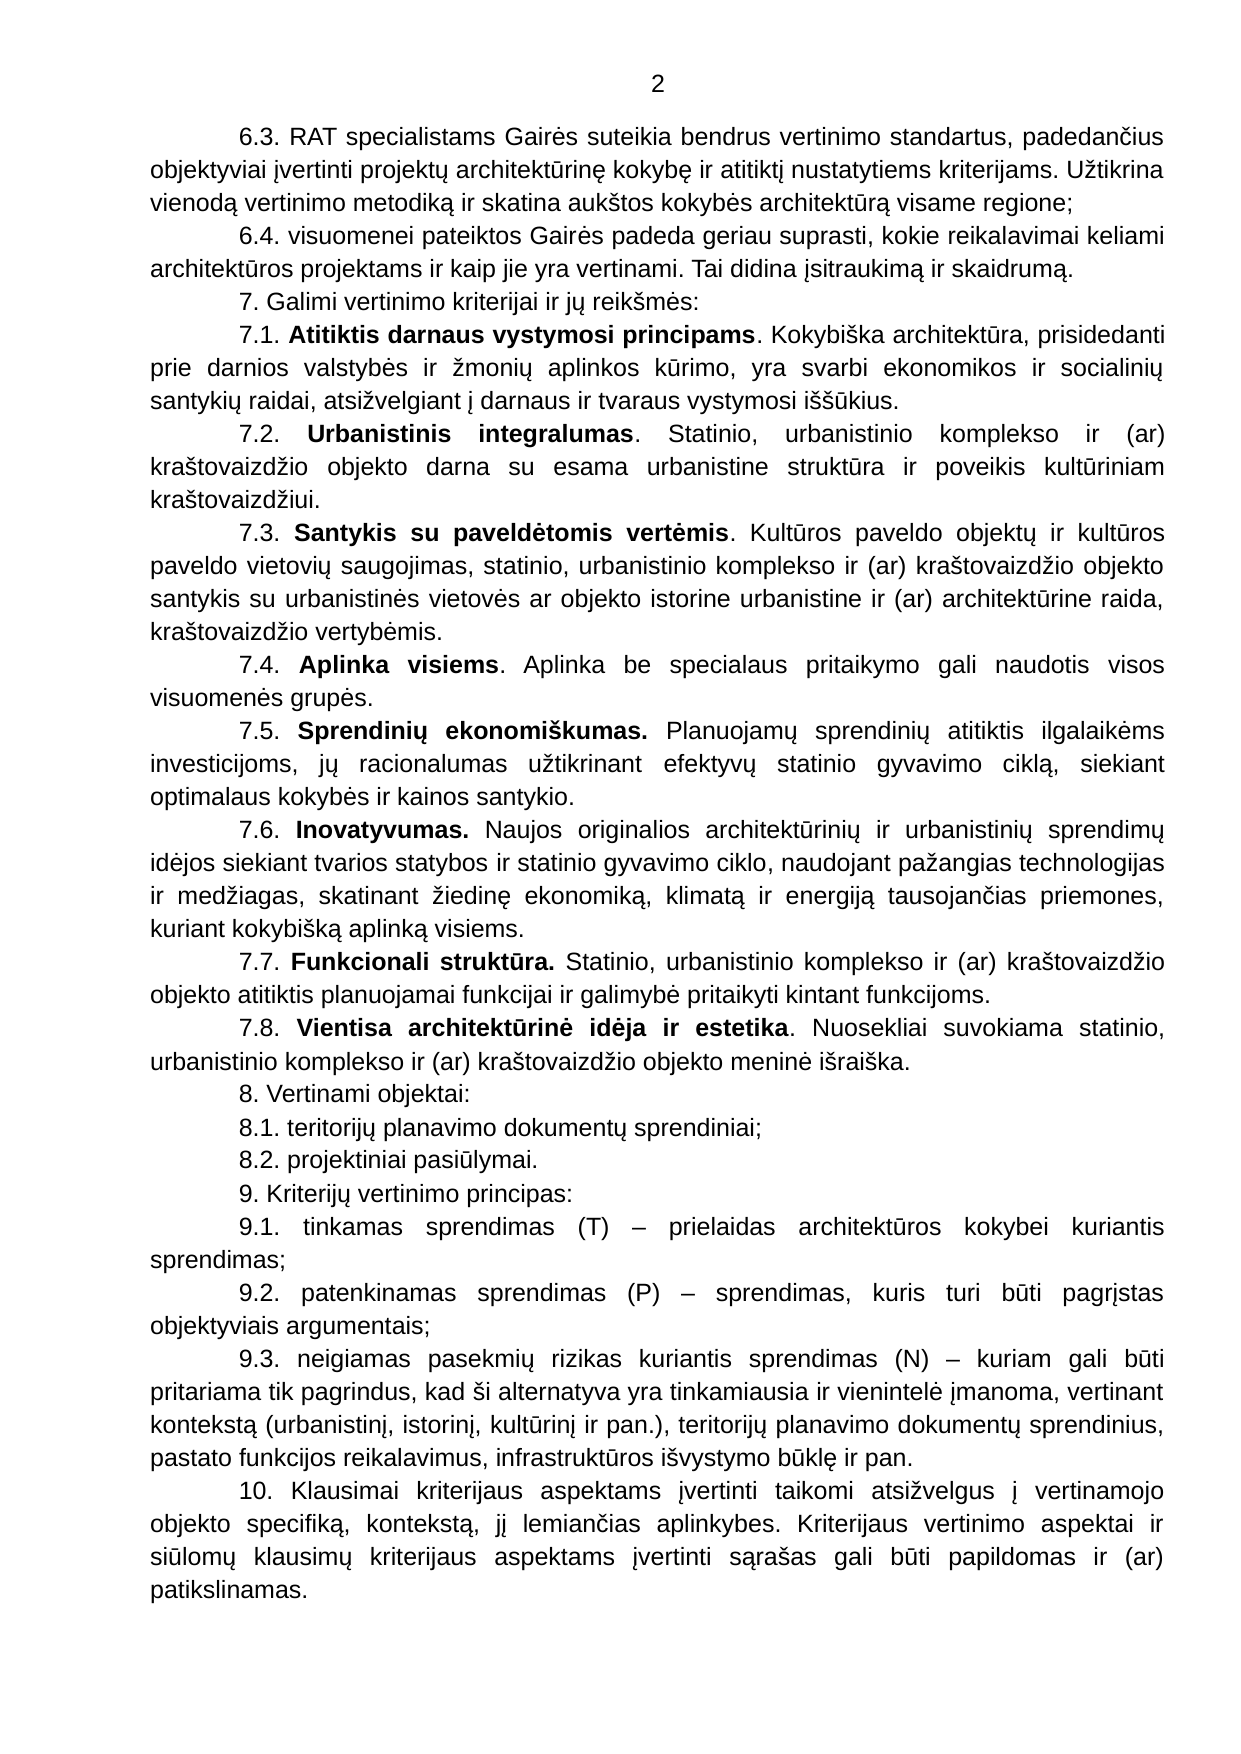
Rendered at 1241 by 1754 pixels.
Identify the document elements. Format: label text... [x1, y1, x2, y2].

text 7.7. Funkcionali struktūra. Statinio, urbanistinio komplekso ir (ar) kraštovaizdžio objekto atitiktis planuojamai funkcijai ir galimybė pritaikyti kintant funkcijoms. [150, 947, 1166, 1009]
text 10. Klausimai kriterijaus aspektams įvertinti taikomi atsižvelgus į vertinamojo objekto specifiką, kontekstą, jį lemiančias aplinkybes. Kriterijaus vertinimo aspektai ir siūlomų klausimų kriterijaus aspektams įvertinti sąrašas gali būti papildomas ir (ar) patikslinamas. [150, 1476, 1166, 1603]
text 6.3. RAT specialistams Gairės suteikia bendrus vertinimo standartus, padedančius objektyviai įvertinti projektų architektūrinę kokybę ir atitiktį nustatytiems kriterijams. Užtikrina vienodą vertinimo metodiką ir skatina aukštos kokybės architektūrą visame regione; [150, 122, 1166, 217]
text 7.4. Aplinka visiems. Aplinka be specialaus pritaikymo gali naudotis visos visuomenės grupės. [150, 650, 1166, 712]
text 7.3. Santykis su paveldėtomis vertėmis. Kultūros paveldo objektų ir kultūros paveldo vietovių saugojimas, statinio, urbanistinio komplekso ir (ar) kraštovaizdžio objekto santykis su urbanistinės vietovės ar objekto istorine urbanistine ir (ar) architektūrine raida, kraštovaizdžio vertybėmis. [150, 518, 1166, 646]
text 9.2. patenkinamas sprendimas (P) – sprendimas, kuris turi būti pagrįstas objektyviais argumentais; [150, 1278, 1166, 1339]
text 7.5. Sprendinių ekonomiškumas. Planuojamų sprendinių atitiktis ilgalaikėms investicijoms, jų racionalumas užtikrinant efektyvų statinio gyvavimo ciklą, siekiant optimalaus kokybės ir kainos santykio. [150, 716, 1166, 811]
text 7.1. Atitiktis darnaus vystymosi principams. Kokybiška architektūra, prisidedanti prie darnios valstybės ir žmonių aplinkos kūrimo, yra svarbi ekonomikos ir socialinių santykių raidai, atsižvelgiant į darnaus ir tvaraus vystymosi iššūkius. [150, 320, 1166, 415]
text 8.2. projektiniai pasiūlymai. [150, 1146, 1166, 1174]
text 6.4. visuomenei pateiktos Gairės padeda geriau suprasti, kokie reikalavimai keliami architektūros projektams ir kaip jie yra vertinami. Tai didina įsitraukimą ir skaidrumą. [150, 221, 1166, 283]
text 7.2. Urbanistinis integralumas. Statinio, urbanistinio komplekso ir (ar) kraštovaizdžio objekto darna su esama urbanistine struktūra ir poveikis kultūriniam kraštovaizdžiui. [150, 419, 1166, 514]
text 9. Kriterijų vertinimo principas: [150, 1178, 1166, 1207]
text 9.1. tinkamas sprendimas (T) – prielaidas architektūros kokybei kuriantis sprendimas; [150, 1212, 1166, 1273]
text 9.3. neigiamas pasekmių rizikas kuriantis sprendimas (N) – kuriam gali būti pritariama tik pagrindus, kad ši alternatyva yra tinkamiausia ir vienintelė įmanoma, vertinant kontekstą (urbanistinį, istorinį, kultūrinį ir pan.), teritorijų planavimo dokumentų sprendinius, pastato funkcijos reikalavimus, infrastruktūros išvystymo būklę ir pan. [150, 1344, 1166, 1471]
text 7. Galimi vertinimo kriterijai ir jų reikšmės: [150, 287, 1166, 316]
text 7.6. Inovatyvumas. Naujos originalios architektūrinių ir urbanistinių sprendimų idėjos siekiant tvarios statybos ir statinio gyvavimo ciklo, naudojant pažangias technologijas ir medžiagas, skatinant žiedinę ekonomiką, klimatą ir energiją tausojančias priemones, kuriant kokybišką aplinką visiems. [150, 815, 1166, 943]
text 8. Vertinami objektai: [150, 1079, 1166, 1108]
text 7.8. Vientisa architektūrinė idėja ir estetika. Nuosekliai suvokiama statinio, urbanistinio komplekso ir (ar) kraštovaizdžio objekto meninė išraiška. [150, 1013, 1166, 1075]
text 8.1. teritorijų planavimo dokumentų sprendiniai; [150, 1112, 1166, 1141]
